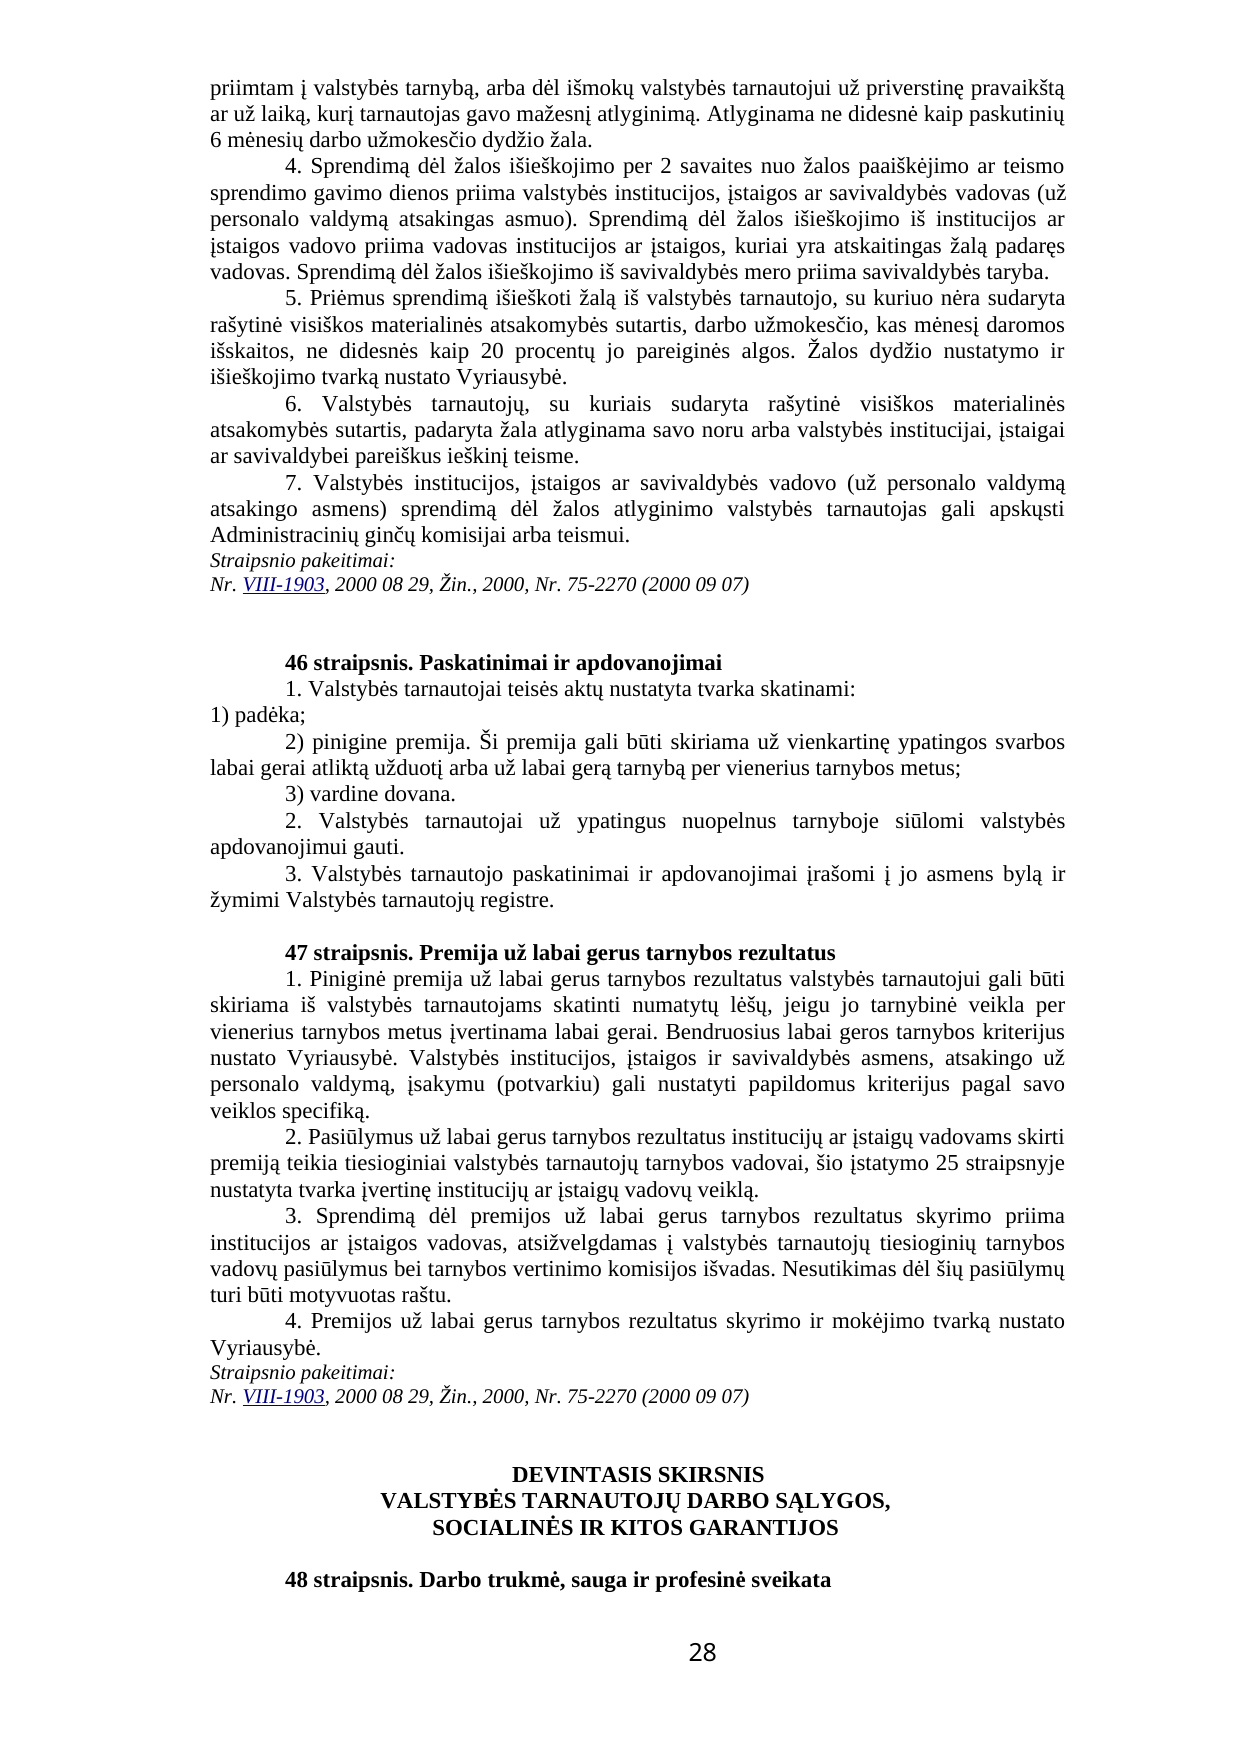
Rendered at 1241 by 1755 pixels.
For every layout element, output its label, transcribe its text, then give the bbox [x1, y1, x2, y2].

text DEVINTASIS SKIRSNIS [210, 1461, 1066, 1487]
text Nr. VIII-1903, 2000 08 29, Žin., 2000, Nr. 75-2270 (2000 09 07) [210, 572, 1066, 596]
text 2. Pasiūlymus už labai gerus tarnybos rezultatus institucijų ar įstaigų vadovams skirti premiją teikia tiesioginiai valstybės tarnautojų tarnybos vadovai, šio įstatymo 25 straipsnyje nustatyta tvarka įvertinę institucijų ar įstaigų vadovų veiklą. [210, 1123, 1066, 1202]
text 3. Valstybės tarnautojo paskatinimai ir apdovanojimai įrašomi į jo asmens bylą ir žymimi Valstybės tarnautojų registre. [210, 859, 1066, 912]
text Straipsnio pakeitimai: [210, 1360, 1066, 1384]
text 4. Premijos už labai gerus tarnybos rezultatus skyrimo ir mokėjimo tvarką nustato Vyriausybė. [210, 1308, 1066, 1360]
text VALSTYBĖS TARNAUTOJŲ DARBO SĄLYGOS, [210, 1487, 1066, 1514]
text 3. Sprendimą dėl premijos už labai gerus tarnybos rezultatus skyrimo priima institucijos ar įstaigos vadovas, atsižvelgdamas į valstybės tarnautojų tiesioginių tarnybos vadovų pasiūlymus bei tarnybos vertinimo komisijos išvadas. Nesutikimas dėl šių pasiūlymų turi būti motyvuotas raštu. [210, 1202, 1066, 1308]
text 7. Valstybės institucijos, įstaigos ar savivaldybės vadovo (už personalo valdymą atsakingo asmens) sprendimą dėl žalos atlyginimo valstybės tarnautojas gali apskųsti Administracinių ginčų komisijai arba teismui. [210, 469, 1066, 548]
text 4. Sprendimą dėl žalos išieškojimo per 2 savaites nuo žalos paaiškėjimo ar teismo sprendimo gavimo dienos priima valstybės institucijos, įstaigos ar savivaldybės vadovas (už personalo valdymą atsakingas asmuo). Sprendimą dėl žalos išieškojimo iš institucijos ar įstaigos vadovo priima vadovas institucijos ar įstaigos, kuriai yra atskaitingas žalą padaręs vadovas. Sprendimą dėl žalos išieškojimo iš savivaldybės mero priima savivaldybės taryba. [210, 153, 1066, 284]
text 1) padėka; [210, 701, 1066, 728]
text Straipsnio pakeitimai: [210, 548, 1066, 572]
text 46 straipsnis. Paskatinimai ir apdovanojimai [210, 649, 1066, 675]
text 1. Valstybės tarnautojai teisės aktų nustatyta tvarka skatinami: [210, 675, 1066, 701]
text 2) pinigine premija. Ši premija gali būti skiriama už vienkartinę ypatingos svarbos labai gerai atliktą užduotį arba už labai gerą tarnybą per vienerius tarnybos metus; [210, 728, 1066, 781]
text priimtam į valstybės tarnybą, arba dėl išmokų valstybės tarnautojui už priverstinę pravaikštą ar už laiką, kurį tarnautojas gavo mažesnį atlyginimą. Atlyginama ne didesnė kaip paskutinių 6 mėnesių darbo užmokesčio dydžio žala. [210, 73, 1066, 153]
text 2. Valstybės tarnautojai už ypatingus nuopelnus tarnyboje siūlomi valstybės apdovanojimui gauti. [210, 807, 1066, 859]
text 6. Valstybės tarnautojų, su kuriais sudaryta rašytinė visiškos materialinės atsakomybės sutartis, padaryta žala atlyginama savo noru arba valstybės institucijai, įstaigai ar savivaldybei pareiškus ieškinį teisme. [210, 390, 1066, 469]
text Nr. VIII-1903, 2000 08 29, Žin., 2000, Nr. 75-2270 (2000 09 07) [210, 1384, 1066, 1408]
text 48 straipsnis. Darbo trukmė, sauga ir profesinė sveikata [210, 1567, 1066, 1593]
text 3) vardine dovana. [210, 781, 1066, 807]
text 47 straipsnis. Premija už labai gerus tarnybos rezultatus [210, 939, 1066, 965]
text 1. Piniginė premija už labai gerus tarnybos rezultatus valstybės tarnautojui gali būti skiriama iš valstybės tarnautojams skatinti numatytų lėšų, jeigu jo tarnybinė veikla per vienerius tarnybos metus įvertinama labai gerai. Bendruosius labai geros tarnybos kriterijus nustato Vyriausybė. Valstybės institucijos, įstaigos ir savivaldybės asmens, atsakingo už personalo valdymą, įsakymu (potvarkiu) gali nustatyti papildomus kriterijus pagal savo veiklos specifiką. [210, 965, 1066, 1123]
text SOCIALINĖS IR KITOS GARANTIJOS [210, 1514, 1066, 1540]
text 5. Priėmus sprendimą išieškoti žalą iš valstybės tarnautojo, su kuriuo nėra sudaryta rašytinė visiškos materialinės atsakomybės sutartis, darbo užmokesčio, kas mėnesį daromos išskaitos, ne didesnės kaip 20 procentų jo pareiginės algos. Žalos dydžio nustatymo ir išieškojimo tvarką nustato Vyriausybė. [210, 284, 1066, 390]
